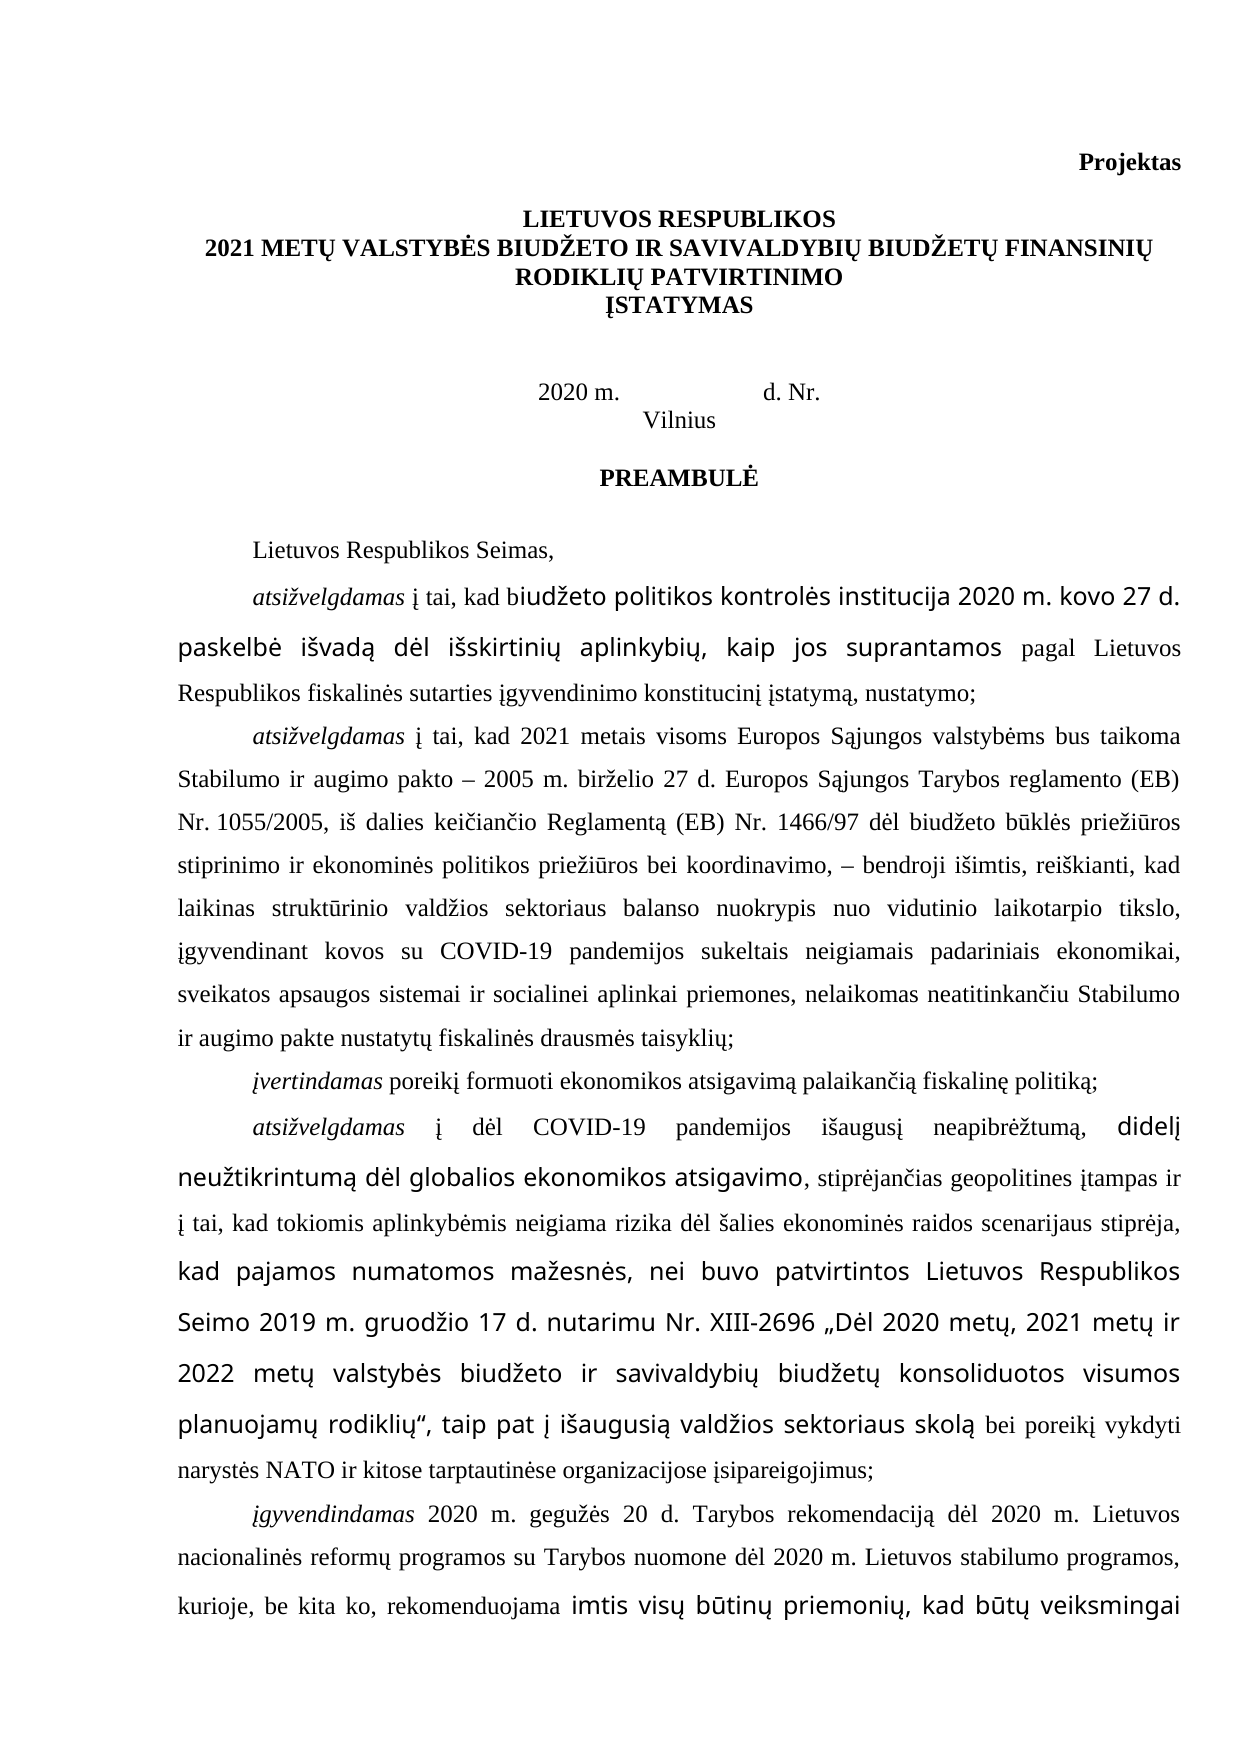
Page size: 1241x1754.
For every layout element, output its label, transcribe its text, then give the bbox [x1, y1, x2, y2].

text atsižvelgdamas į tai, kad biudžeto politikos kontrolės institucija 2020 m. kovo 27 d. paskelbė išvadą dėl išskirtinių aplinkybių, kaip jos suprantamos pagal Lietuvos Respublikos fiskalinės sutarties įgyvendinimo konstitucinį įstatymą, nustatymo; [177, 578, 1181, 706]
text įvertindamas poreikį formuoti ekonomikos atsigavimą palaikančią fiskalinę politiką; [177, 1066, 1181, 1094]
text Projektas [177, 147, 1181, 176]
text 2021 METŲ VALSTYBĖS BIUDŽETO IR SAVIVALDYBIŲ BIUDŽETŲ FINANSINIŲ RODIKLIŲ PATVIRTINIMO [177, 233, 1181, 291]
text Lietuvos Respublikos Seimas, [177, 535, 1181, 564]
text LIETUVOS RESPUBLIKOS [177, 204, 1181, 233]
text atsižvelgdamas į dėl COVID-19 pandemijos išaugusį neapibrėžtumą, didelį neužtikrintumą dėl globalios ekonomikos atsigavimo, stiprėjančias geopolitines įtampas ir į tai, kad tokiomis aplinkybėmis neigiama rizika dėl šalies ekonominės raidos scenarijaus stiprėja, kad pajamos numatomos mažesnės, nei buvo patvirtintos Lietuvos Respublikos Seimo 2019 m. gruodžio 17 d. nutarimu Nr. XIII-2696 „Dėl 2020 metų, 2021 metų ir 2022 metų valstybės biudžeto ir savivaldybių biudžetų konsoliduotos visumos planuojamų rodiklių“, taip pat į išaugusią valdžios sektoriaus skolą bei poreikį vykdyti narystės NATO ir kitose tarptautinėse organizacijose įsipareigojimus; [177, 1109, 1181, 1484]
text 2020 m. d. Nr. [177, 377, 1181, 406]
text PREAMBULĖ [177, 463, 1181, 492]
text Vilnius [177, 406, 1181, 434]
text įgyvendindamas 2020 m. gegužės 20 d. Tarybos rekomendaciją dėl 2020 m. Lietuvos nacionalinės reformų programos su Tarybos nuomone dėl 2020 m. Lietuvos stabilumo programos, kurioje, be kita ko, rekomenduojama imtis visų būtinų priemonių, kad būtų veiksmingai [177, 1499, 1181, 1622]
text ĮSTATYMAS [177, 291, 1181, 319]
text atsižvelgdamas į tai, kad 2021 metais visoms Europos Sąjungos valstybėms bus taikoma Stabilumo ir augimo pakto – 2005 m. birželio 27 d. Europos Sąjungos Tarybos reglamento (EB) Nr. 1055/2005, iš dalies keičiančio Reglamentą (EB) Nr. 1466/97 dėl biudžeto būklės priežiūros stiprinimo ir ekonominės politikos priežiūros bei koordinavimo, – bendroji išimtis, reiškianti, kad laikinas struktūrinio valdžios sektoriaus balanso nuokrypis nuo vidutinio laikotarpio tikslo, įgyvendinant kovos su COVID-19 pandemijos sukeltais neigiamais padariniais ekonomikai, sveikatos apsaugos sistemai ir socialinei aplinkai priemones, nelaikomas neatitinkančiu Stabilumo ir augimo pakte nustatytų fiskalinės drausmės taisyklių; [177, 721, 1181, 1051]
